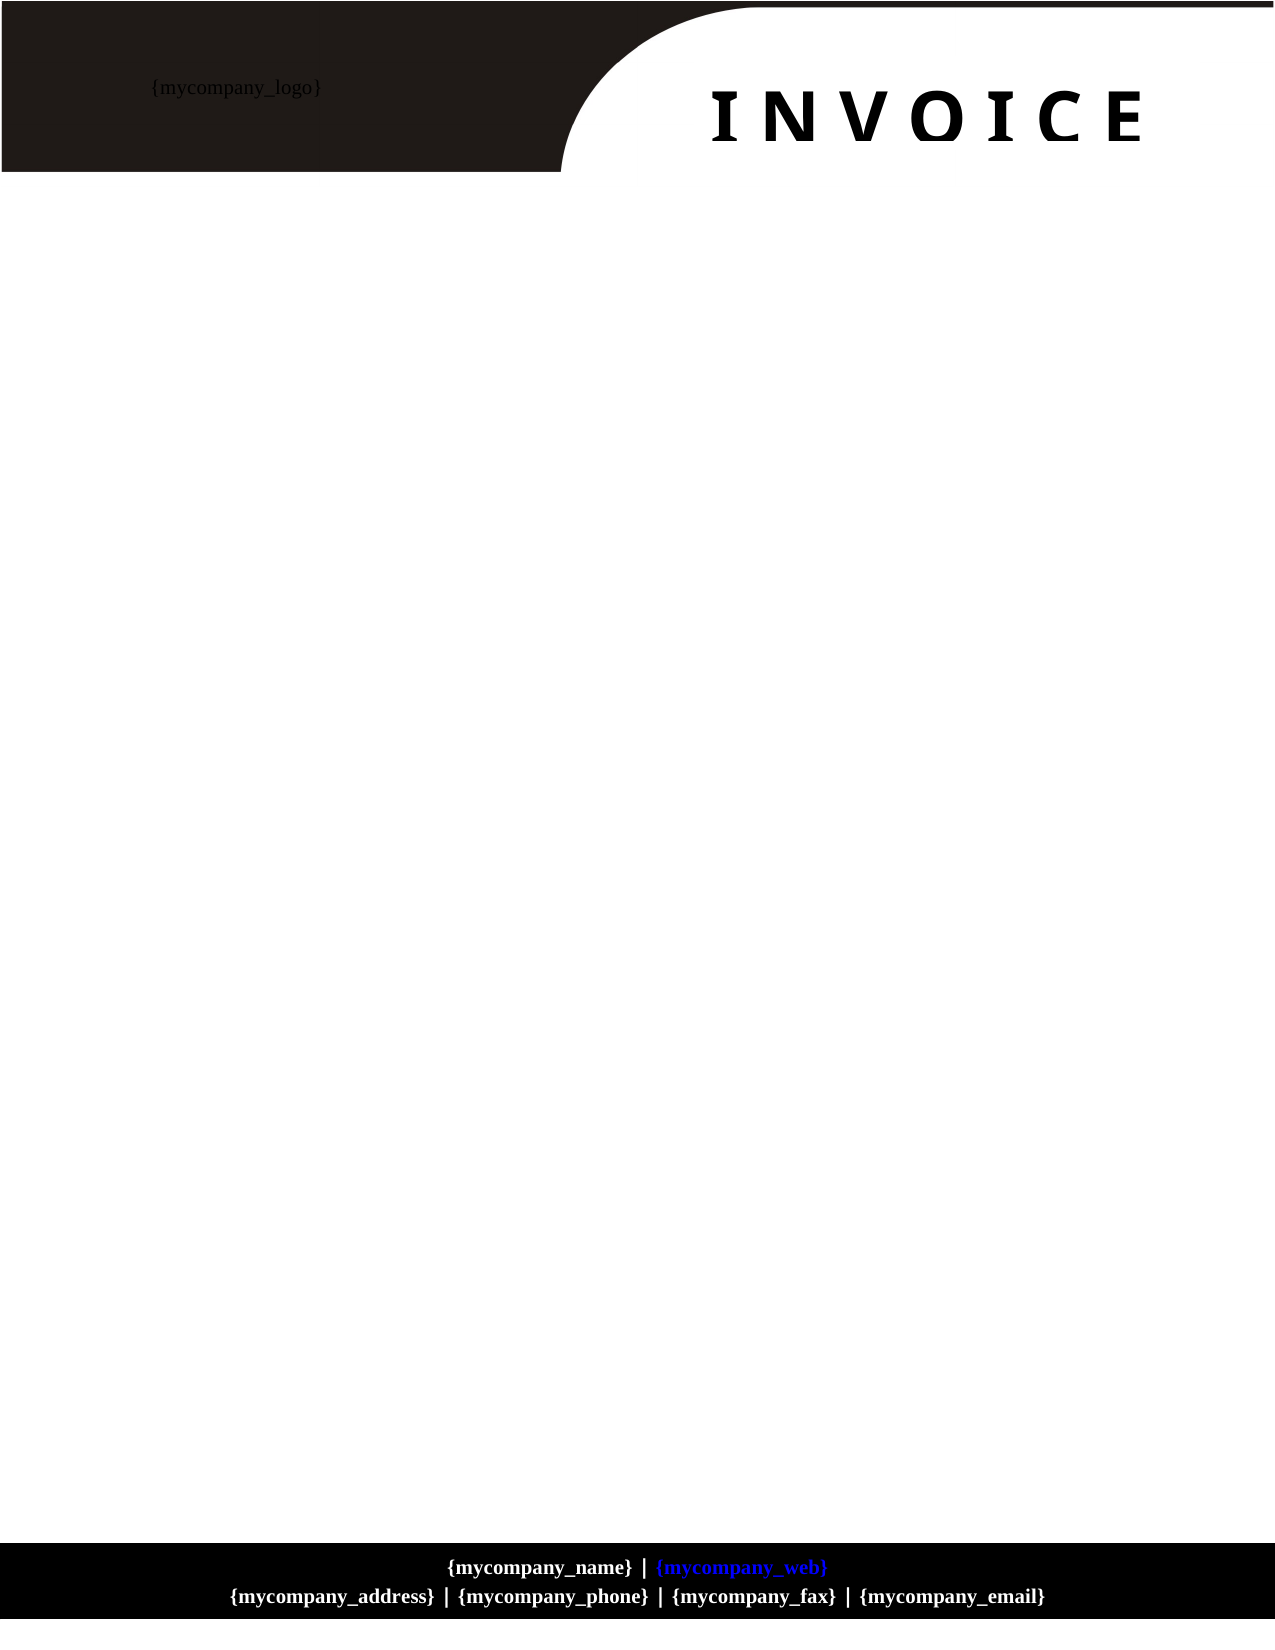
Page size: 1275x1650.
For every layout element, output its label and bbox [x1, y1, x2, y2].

picture [1, 1, 1274, 187]
